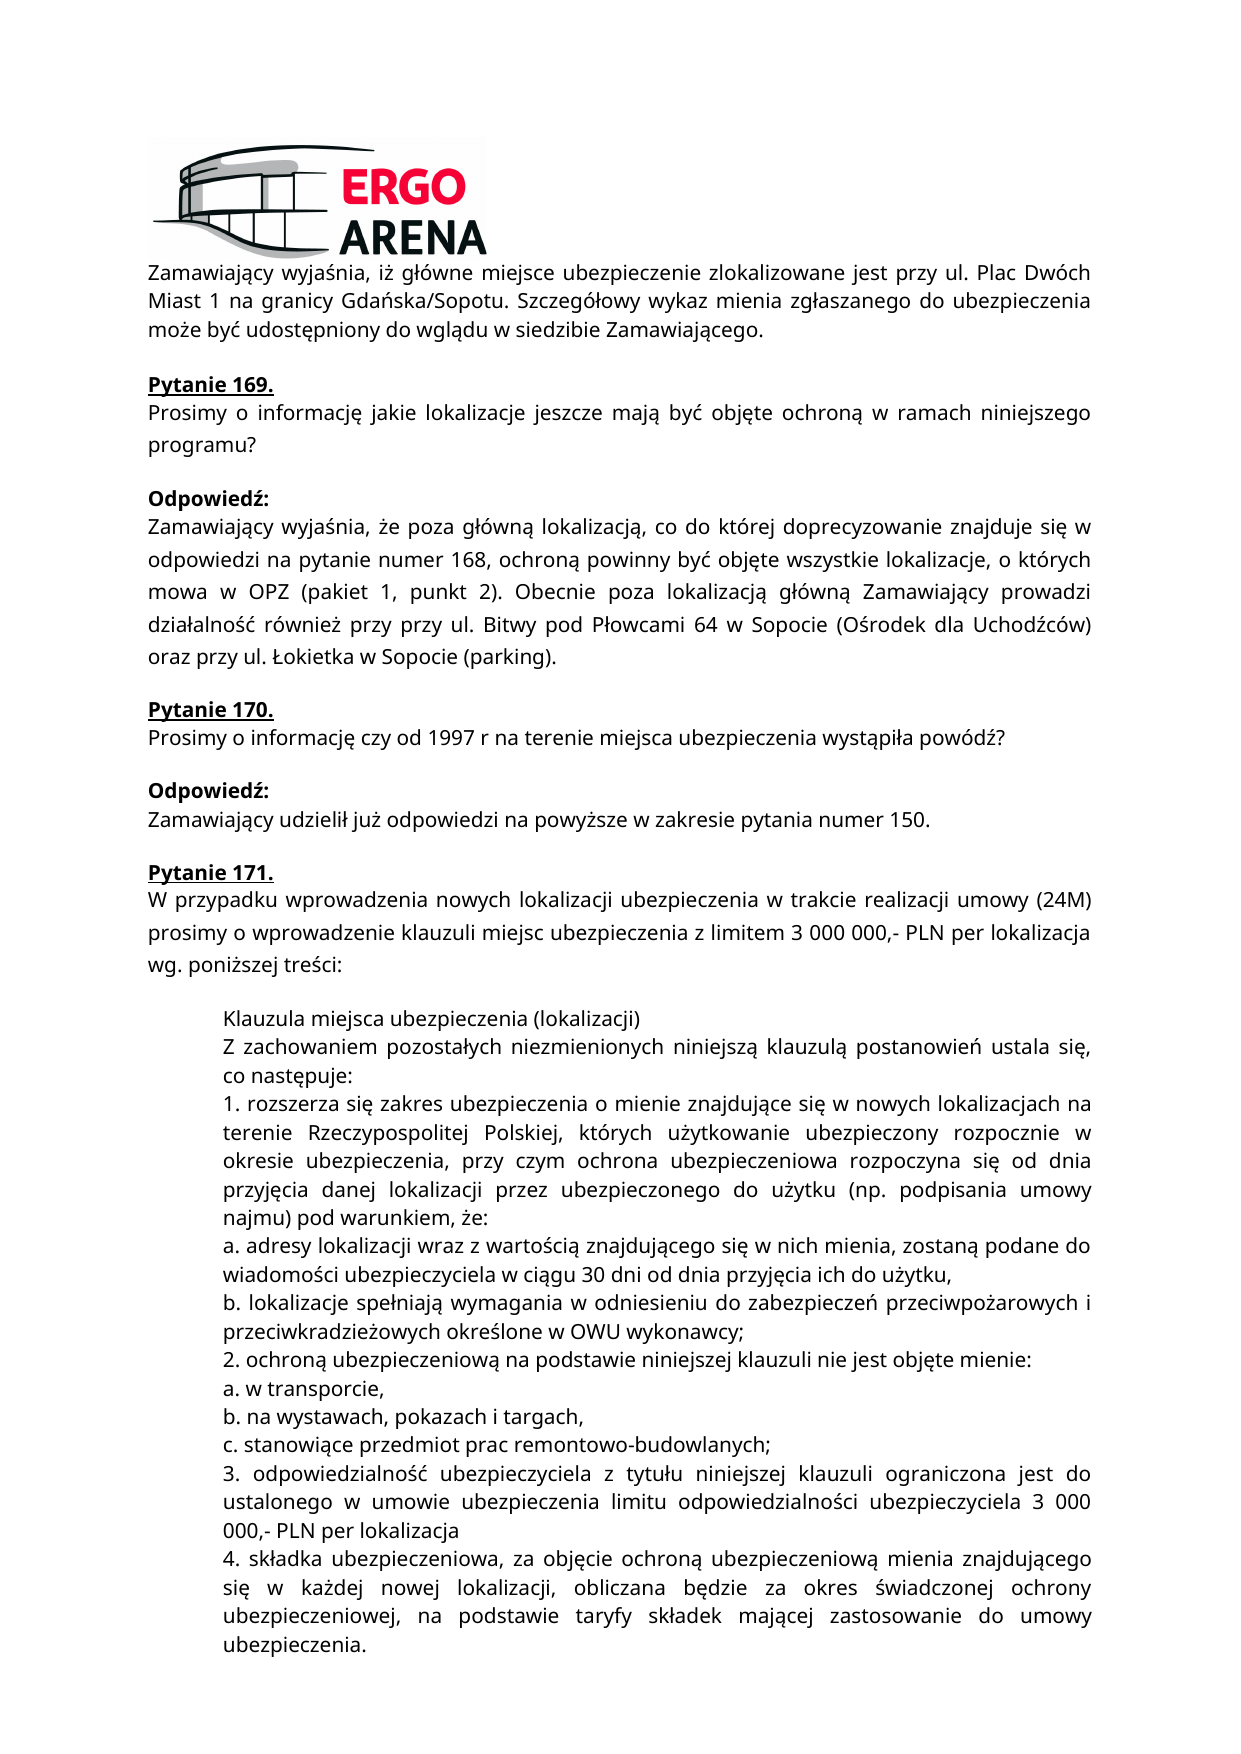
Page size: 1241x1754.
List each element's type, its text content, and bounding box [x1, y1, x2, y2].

text Klauzula miejsca ubezpieczenia (lokalizacji) [223, 1004, 1093, 1032]
text 4. składka ubezpieczeniowa, za objęcie ochroną ubezpieczeniową mienia znajdującego się w każdej nowej lokalizacji, obliczana będzie za okres świadczonej ochrony ubezpieczeniowej, na podstawie taryfy składek mającej zastosowanie do umowy ubezpieczenia. [223, 1544, 1093, 1658]
text Prosimy o informację czy od 1997 r na terenie miejsca ubezpieczenia wystąpiła powódź? [148, 723, 1093, 751]
text b. na wystawach, pokazach i targach, [223, 1402, 1093, 1431]
text Pytanie 170. [148, 696, 1093, 723]
text Pytanie 169. [148, 371, 1093, 398]
text b. lokalizacje spełniają wymagania w odniesieniu do zabezpieczeń przeciwpożarowych i przeciwkradzieżowych określone w OWU wykonawcy; [223, 1288, 1093, 1345]
text 3. odpowiedzialność ubezpieczyciela z tytułu niniejszej klauzuli ograniczona jest do ustalonego w umowie ubezpieczenia limitu odpowiedzialności ubezpieczyciela 3 000 000,- PLN per lokalizacja [223, 1459, 1093, 1544]
text Pytanie 171. [148, 858, 1093, 885]
text 1. rozszerza się zakres ubezpieczenia o mienie znajdujące się w nowych lokalizacjach na terenie Rzeczypospolitej Polskiej, których użytkowanie ubezpieczony rozpocznie w okresie ubezpieczenia, przy czym ochrona ubezpieczeniowa rozpoczyna się od dnia przyjęcia danej lokalizacji przez ubezpieczonego do użytku (np. podpisania umowy najmu) pod warunkiem, że: [223, 1089, 1093, 1232]
text Z zachowaniem pozostałych niezmienionych niniejszą klauzulą postanowień ustala się, co następuje: [223, 1032, 1093, 1089]
text Prosimy o informację jakie lokalizacje jeszcze mają być objęte ochroną w ramach niniejszego programu? [148, 398, 1093, 459]
text c. stanowiące przedmiot prac remontowo-budowlanych; [223, 1431, 1093, 1459]
text Zamawiający udzielił już odpowiedzi na powyższe w zakresie pytania numer 150. [148, 805, 1093, 833]
text Odpowiedź: [148, 484, 1093, 512]
text 2. ochroną ubezpieczeniową na podstawie niniejszej klauzuli nie jest objęte mienie: [223, 1345, 1093, 1374]
text W przypadku wprowadzenia nowych lokalizacji ubezpieczenia w trakcie realizacji umowy (24M) prosimy o wprowadzenie klauzuli miejsc ubezpieczenia z limitem 3 000 000,- PLN per lokalizacja wg. poniższej treści: [148, 885, 1093, 979]
text a. adresy lokalizacji wraz z wartością znajdującego się w nich mienia, zostaną podane do wiadomości ubezpieczyciela w ciągu 30 dni od dnia przyjęcia ich do użytku, [223, 1232, 1093, 1288]
text Odpowiedź: [148, 776, 1093, 805]
text a. w transporcie, [223, 1374, 1093, 1402]
text Zamawiający wyjaśnia, iż główne miejsce ubezpieczenie zlokalizowane jest przy ul. Plac Dwóch Miast 1 na granicy Gdańska/Sopotu. Szczegółowy wykaz mienia zgłaszanego do ubezpieczenia może być udostępniony do wglądu w siedzibie Zamawiającego. [148, 258, 1093, 343]
text Zamawiający wyjaśnia, że poza główną lokalizacją, co do której doprecyzowanie znajduje się w odpowiedzi na pytanie numer 168, ochroną powinny być objęte wszystkie lokalizacje, o których mowa w OPZ (pakiet 1, punkt 2). Obecnie poza lokalizacją główną Zamawiający prowadzi działalność również przy przy ul. Bitwy pod Płowcami 64 w Sopocie (Ośrodek dla Uchodźców) oraz przy ul. Łokietka w Sopocie (parking). [148, 512, 1093, 671]
